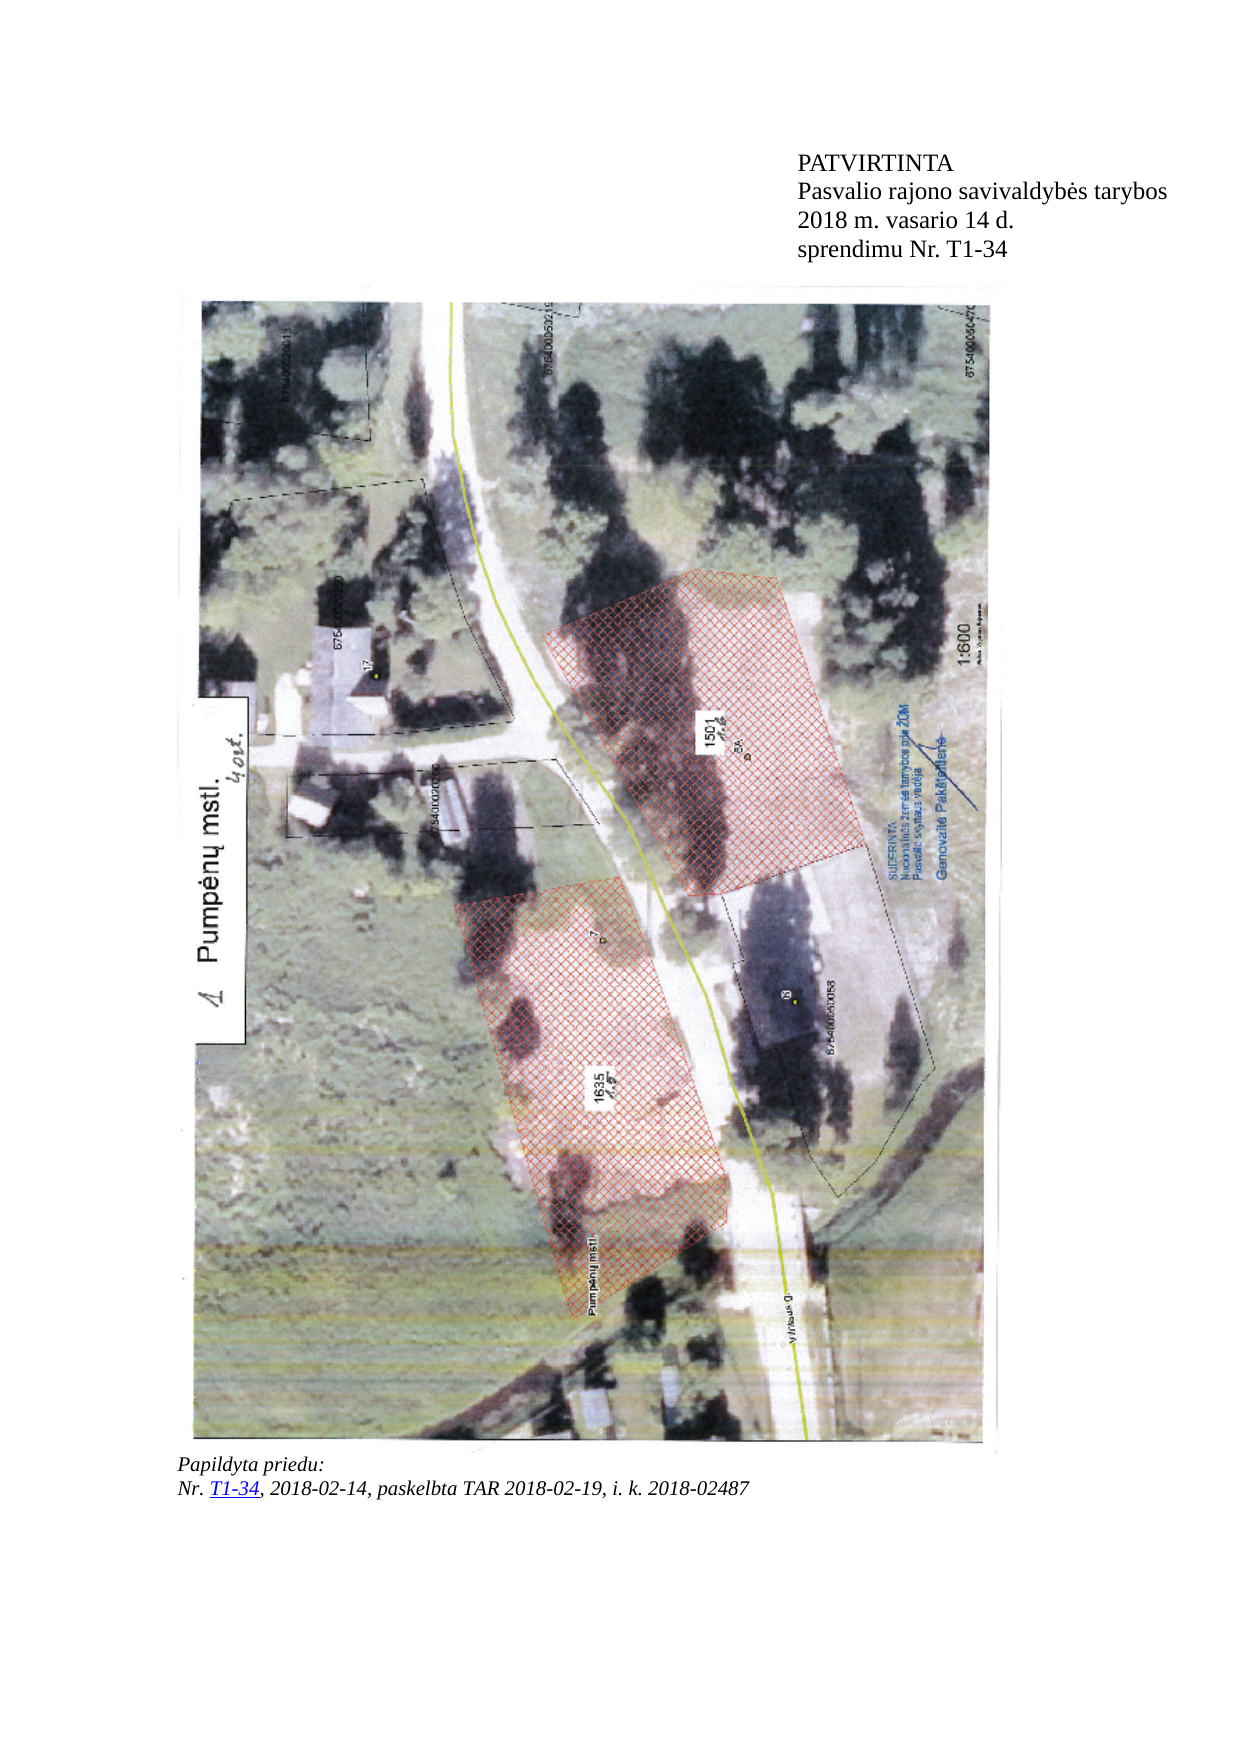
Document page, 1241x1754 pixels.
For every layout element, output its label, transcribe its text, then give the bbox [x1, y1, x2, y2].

text Pasvalio rajono savivaldybės tarybos [177, 176, 1181, 205]
text Papildyta priedu: [177, 1452, 1181, 1476]
text Nr. T1-34, 2018-02-14, paskelbta TAR 2018-02-19, i. k. 2018-02487 [177, 1476, 1181, 1500]
text 2018 m. vasario 14 d. [177, 205, 1181, 234]
text sprendimu Nr. T1-34 [177, 234, 1181, 263]
text PATVIRTINTA [177, 148, 1181, 176]
